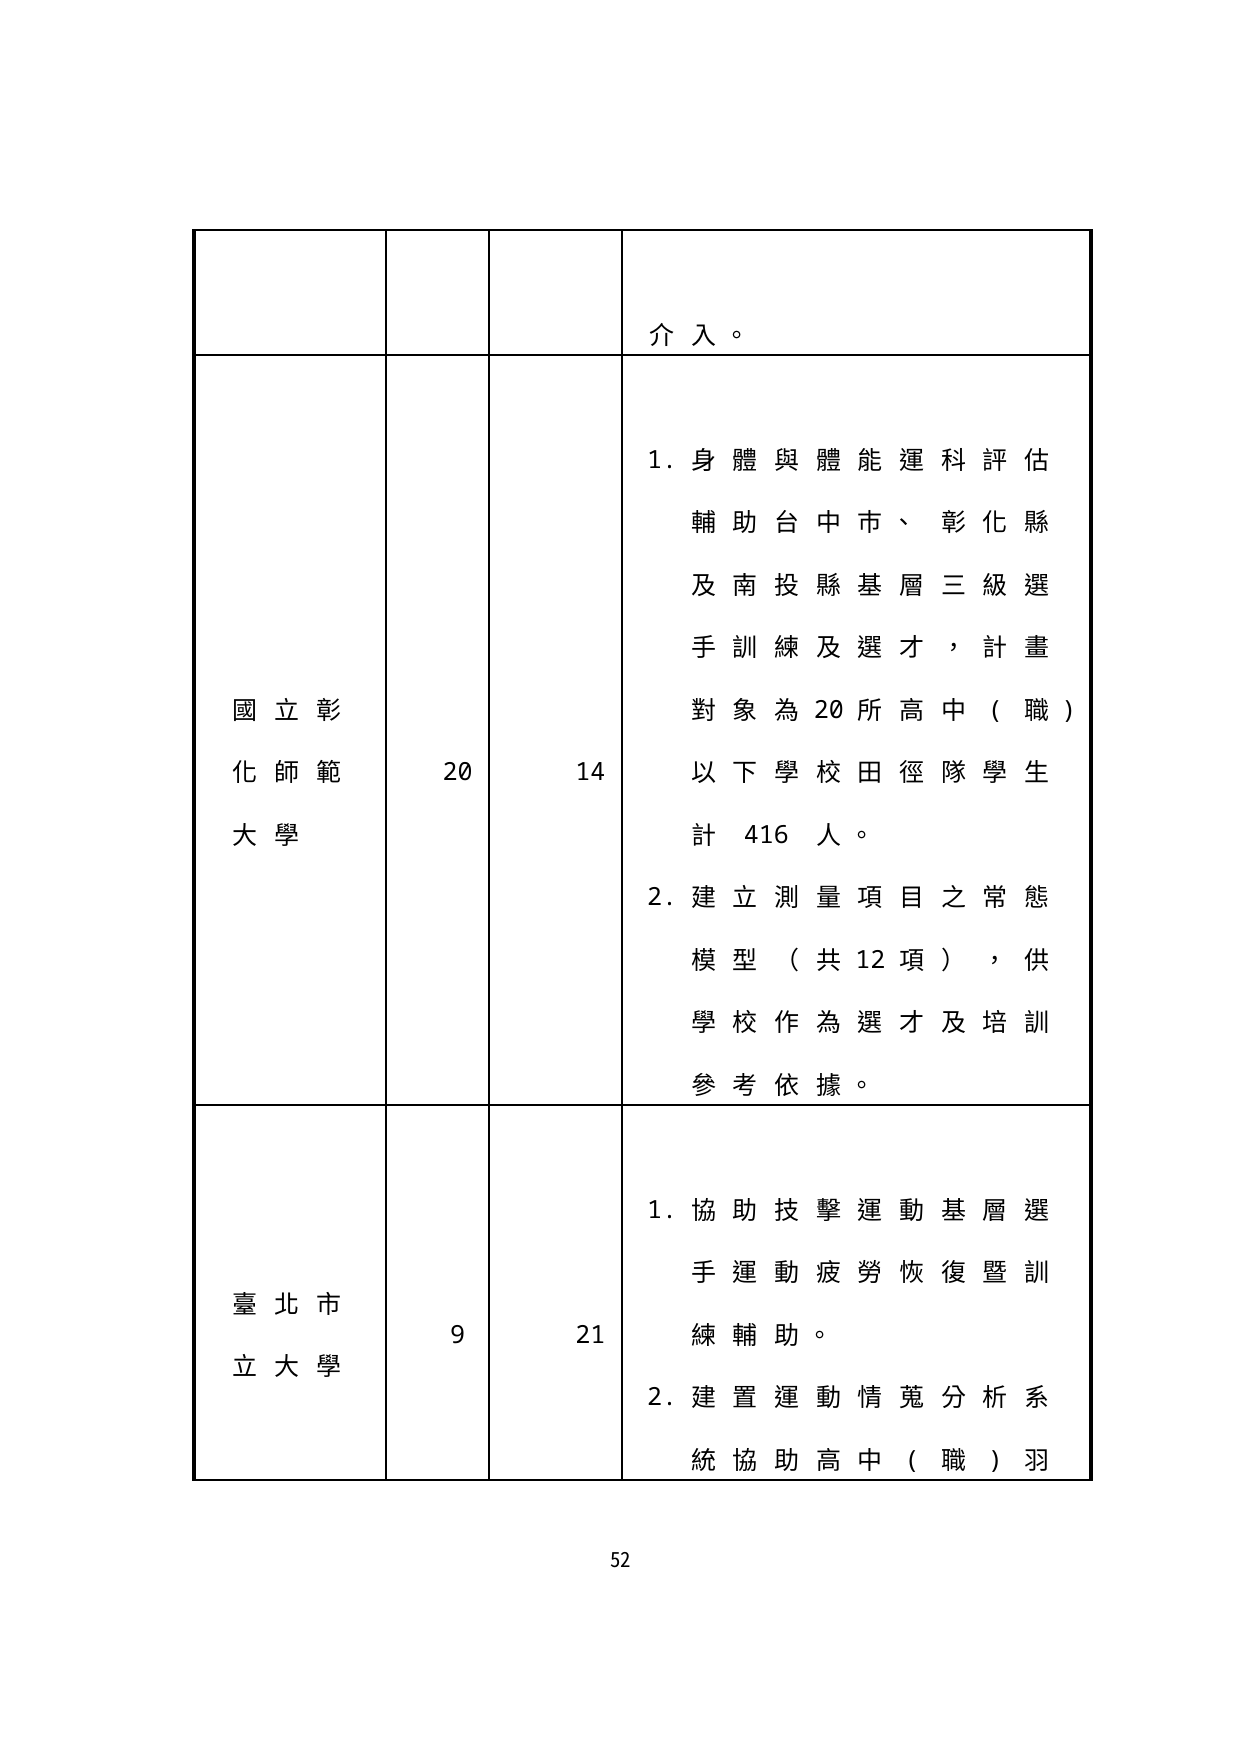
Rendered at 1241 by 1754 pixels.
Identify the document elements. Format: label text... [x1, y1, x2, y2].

table_cell 國立彰化師範大學 [196, 356, 385, 1104]
table_cell 臺北市立大學 [196, 1106, 385, 1479]
table_cell 14 [490, 356, 621, 1104]
table_cell 9 [387, 1106, 488, 1479]
table_cell 21 [490, 1106, 621, 1479]
table_cell 1.協助技擊運動基層選手運動疲勞恢復暨訓練輔助。 2.建置運動情蒐分析系統協助高中(職)羽 [623, 1106, 1089, 1479]
table_cell 20 [387, 356, 488, 1104]
table_cell 介入。 [623, 231, 1089, 354]
table_cell [387, 231, 488, 354]
table_cell [490, 231, 621, 354]
table_cell 1.身體與體能運科評估輔助台中巿、彰化縣及南投縣基層三級選手訓練及選才，計畫對象為20所高中(職)以下學校田徑隊學生計416人。 2.建立測量項目之常態模型（共12項），供學校作為選才及培訓參考依據。 [623, 356, 1089, 1104]
table_cell [196, 231, 385, 354]
